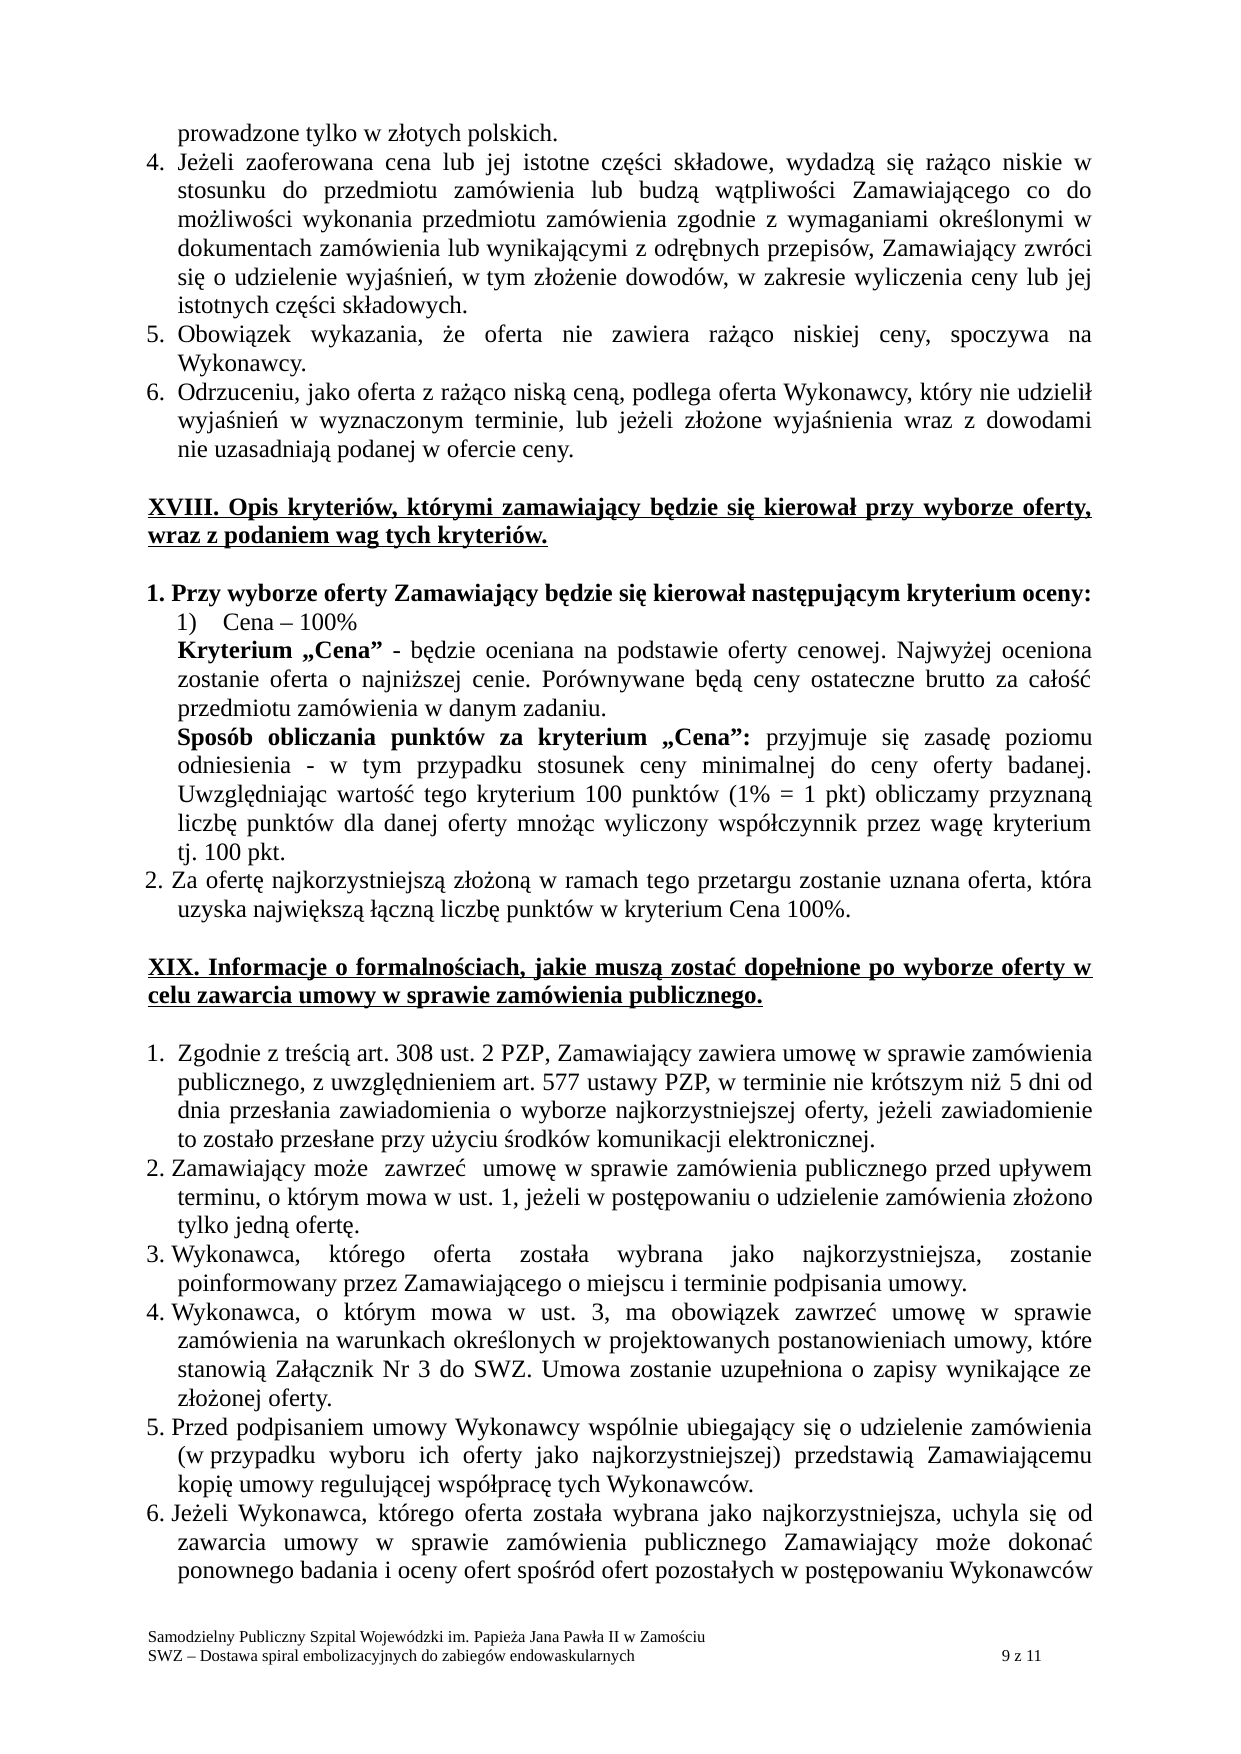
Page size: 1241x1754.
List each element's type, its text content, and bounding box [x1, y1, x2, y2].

list Zgodnie z treścią art. 308 ust. 2 PZP, Zamawiający zawiera umowę w sprawie zamówienia publicznego, z uwzględnieniem art. 577 ustawy PZP, w terminie nie krótszym niż 5 dni od dnia przesłania zawiadomienia o wyborze najkorzystniejszej oferty, jeżeli zawiadomienie to zostało przesłane przy użyciu środków komunikacji elektronicznej. [146, 1038, 1093, 1153]
list Obowiązek wykazania, że oferta nie zawiera rażąco niskiej ceny, spoczywa na Wykonawcy. [146, 319, 1093, 377]
list Wykonawca, o którym mowa w ust. 3, ma obowiązek zawrzeć umowę w sprawie zamówienia na warunkach określonych w projektowanych postanowieniach umowy, które stanowią Załącznik Nr 3 do SWZ. Umowa zostanie uzupełniona o zapisy wynikające ze złożonej oferty. [146, 1297, 1093, 1412]
text celu zawarcia umowy w sprawie zamówienia publicznego. [148, 978, 1093, 1009]
list Przed podpisaniem umowy Wykonawcy wspólnie ubiegający się o udzielenie zamówienia (w przypadku wyboru ich oferty jako najkorzystniejszej) przedstawią Zamawiającemu kopię umowy regulującej współpracę tych Wykonawców. [146, 1412, 1093, 1498]
list Cena – 100% [176, 607, 1093, 636]
list Jeżeli Wykonawca, którego oferta została wybrana jako najkorzystniejsza, uchyla się od zawarcia umowy w sprawie zamówienia publicznego Zamawiający może dokonać ponownego badania i oceny ofert spośród ofert pozostałych w postępowaniu Wykonawców [146, 1498, 1093, 1584]
list Kryterium „Cena” - będzie oceniana na podstawie oferty cenowej. Najwyżej oceniona zostanie oferta o najniższej cenie. Porównywane będą ceny ostateczne brutto za całość przedmiotu zamówienia w danym zadaniu. [176, 636, 1093, 722]
text Sposób obliczania punktów za kryterium „Cena”: przyjmuje się zasadę poziomu odniesienia - w tym przypadku stosunek ceny minimalnej do ceny oferty badanej. Uwzględniając wartość tego kryterium 100 punktów (1% = 1 pkt) obliczamy przyznaną liczbę punktów dla danej oferty mnożąc wyliczony współczynnik przez wagę kryterium tj. 100 pkt. [148, 722, 1093, 866]
list Jeżeli zaoferowana cena lub jej istotne części składowe, wydadzą się rażąco niskie w stosunku do przedmiotu zamówienia lub budzą wątpliwości Zamawiającego co do możliwości wykonania przedmiotu zamówienia zgodnie z wymaganiami określonymi w dokumentach zamówienia lub wynikającymi z odrębnych przepisów, Zamawiający zwróci się o udzielenie wyjaśnień, w tym złożenie dowodów, w zakresie wyliczenia ceny lub jej istotnych części składowych. [146, 147, 1093, 319]
list Odrzuceniu, jako oferta z rażąco niską ceną, podlega oferta Wykonawcy, który nie udzielił wyjaśnień w wyznaczonym terminie, lub jeżeli złożone wyjaśnienia wraz z dowodami nie uzasadniają podanej w ofercie ceny. [146, 377, 1093, 463]
text XVIII. Opis kryteriów, którymi zamawiający będzie się kierował przy wyborze oferty, wraz z podaniem wag tych kryteriów. [148, 492, 1093, 549]
list Zamawiający może zawrzeć umowę w sprawie zamówienia publicznego przed upływem terminu, o którym mowa w ust. 1, jeżeli w postępowaniu o udzielenie zamówienia złożono tylko jedną ofertę. [146, 1153, 1093, 1239]
list Wykonawca, którego oferta została wybrana jako najkorzystniejsza, zostanie poinformowany przez Zamawiającego o miejscu i terminie podpisania umowy. [146, 1239, 1093, 1297]
text XIX. Informacje o formalnościach, jakie muszą zostać dopełnione po wyborze oferty w [148, 952, 1093, 977]
text 1. Przy wyborze oferty Zamawiający będzie się kierował następującym kryterium oceny: [146, 578, 1093, 607]
list prowadzone tylko w złotych polskich. [146, 118, 1093, 147]
text 2. Za ofertę najkorzystniejszą złożoną w ramach tego przetargu zostanie uznana oferta, która uzyska największą łączną liczbę punktów w kryterium Cena 100%. [144, 866, 1093, 923]
